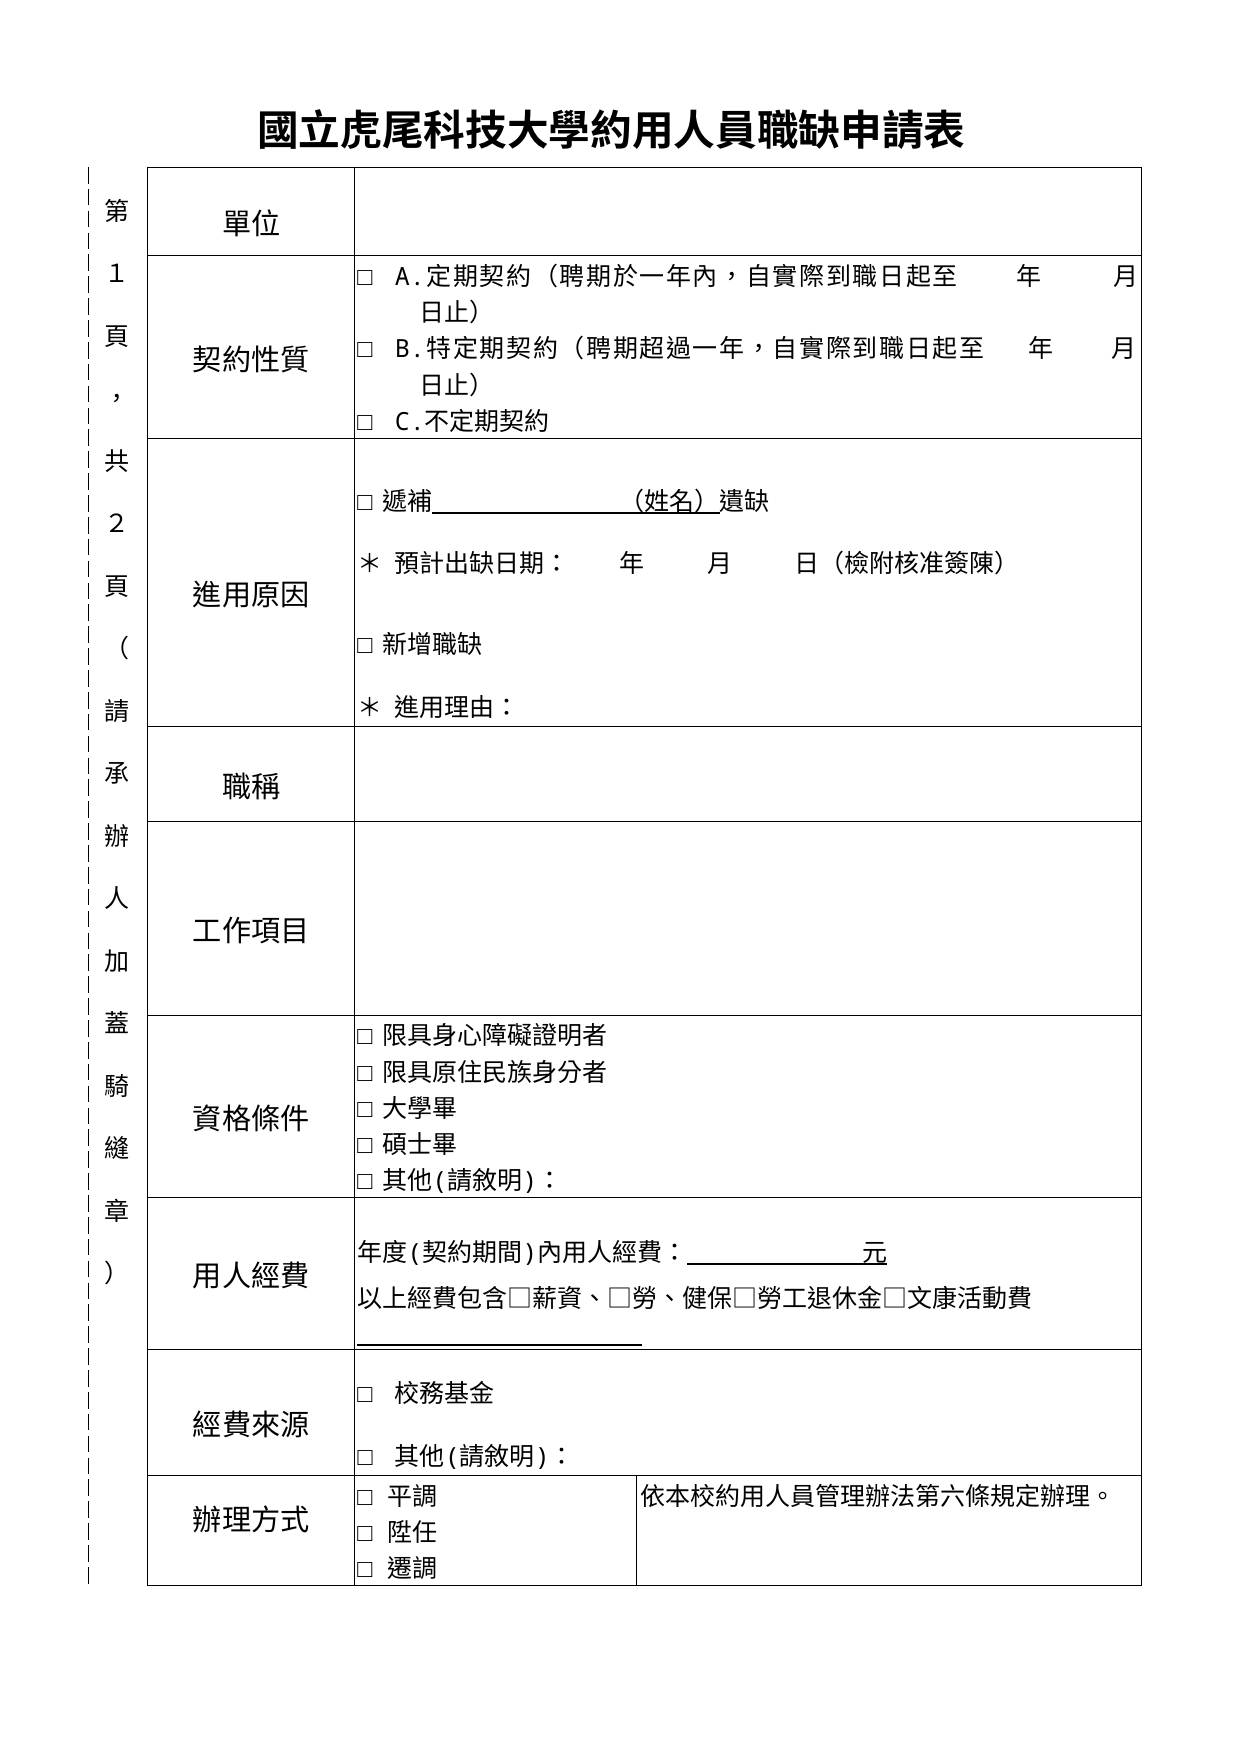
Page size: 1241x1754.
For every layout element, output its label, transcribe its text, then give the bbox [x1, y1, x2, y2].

table_cell 限具身心障礙證明者 限具原住民族身分者 大學畢 碩士畢 其他(請敘明)： [355, 1016, 1141, 1197]
table_cell 工作項目 [148, 822, 354, 1015]
table_cell 進用原因 [148, 439, 354, 726]
table_cell □ 平調 □ 陞任 □ 遷調 [355, 1476, 636, 1585]
text 國立虎尾科技大學約用人員職缺申請表 [89, 48, 1157, 148]
table_cell 遞補 （姓名）遺缺 預計出缺日期： 年 月 日（檢附核准簽陳） 新增職缺 進用理由： [355, 439, 1141, 726]
table_header [355, 168, 1141, 255]
table_cell 校務基金 其他(請敘明)： [355, 1350, 1141, 1475]
table_cell 資格條件 [148, 1016, 354, 1197]
table_header 第 １頁，共２頁（請承辦人加蓋騎縫章） [89, 167, 147, 1585]
table_cell 辦理方式 [148, 1476, 354, 1585]
table_cell 用人經費 [148, 1198, 354, 1349]
table_cell [355, 727, 1141, 821]
table_cell [355, 822, 1141, 1015]
table_cell 經費來源 [148, 1350, 354, 1475]
table_cell 年度(契約期間)內用人經費： 元 以上經費包含□薪資、□勞、健保□勞工退休金□文康活動費 [355, 1198, 1141, 1349]
table_cell 契約性質 [148, 256, 354, 438]
table_header 單位 [148, 168, 354, 255]
table_cell 職稱 [148, 727, 354, 821]
table_cell A.定期契約（聘期於一年內，自實際到職日起至 年 月 日止） B.特定期契約（聘期超過一年，自實際到職日起至 年 月 日止） C.不定期契約 [355, 256, 1141, 438]
table_cell 依本校約用人員管理辦法第六條規定辦理。 [637, 1476, 1141, 1585]
